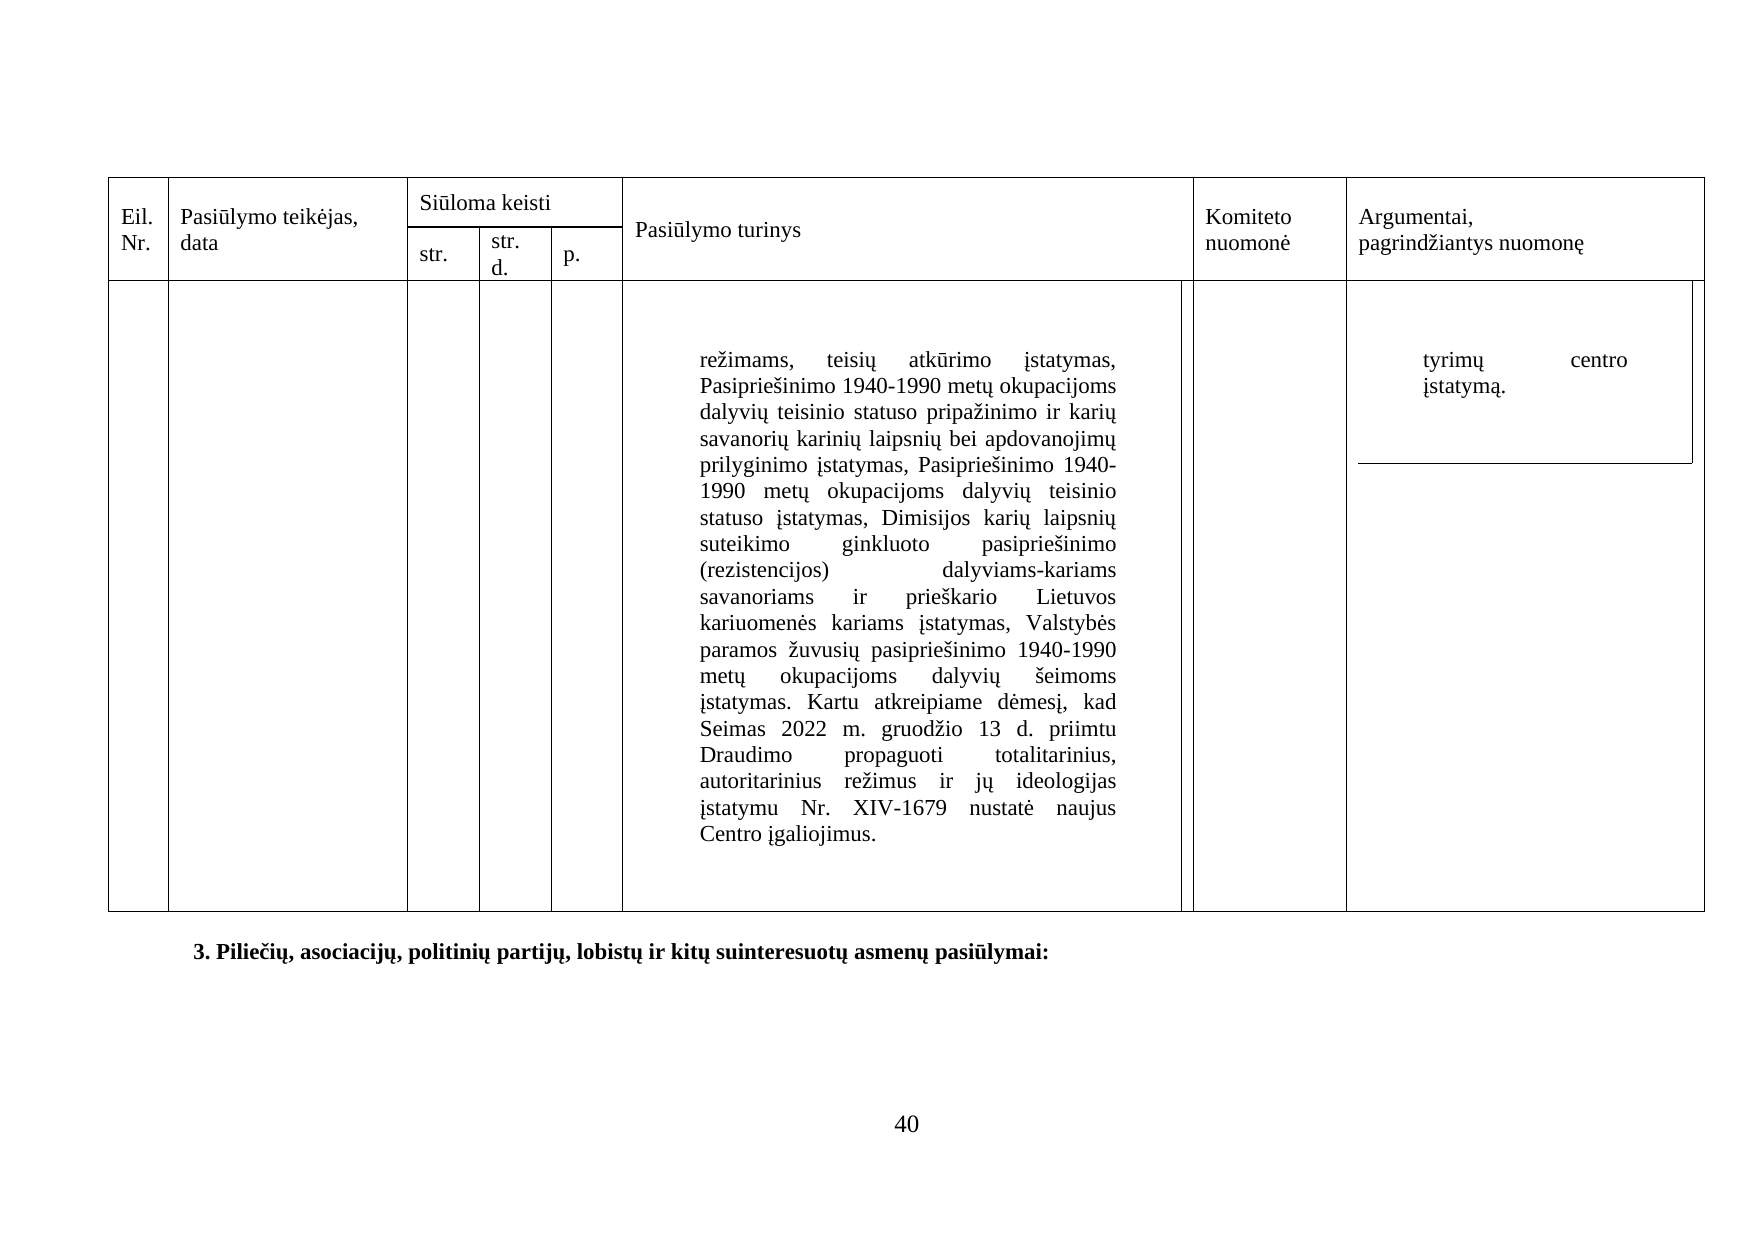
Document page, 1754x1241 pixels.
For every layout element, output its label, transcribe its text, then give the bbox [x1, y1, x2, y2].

table_header Komiteto nuomonė [1194, 178, 1346, 280]
table_cell [408, 281, 479, 911]
table_cell str. d. [480, 228, 551, 280]
table_header Siūloma keisti [408, 178, 622, 226]
table_cell 52. [109, 281, 168, 911]
table_cell tyrimų centro įstatymą. [1347, 281, 1704, 911]
table_header Pasiūlymo teikėjas, data [169, 178, 407, 280]
table_header Eil. Nr. [109, 178, 168, 280]
table_cell režimams, teisių atkūrimo įstatymas, Pasipriešinimo 1940-1990 metų okupacijoms dalyvių teisinio statuso pripažinimo ir karių savanorių karinių laipsnių bei apdovanojimų prilyginimo įstatymas, Pasipriešinimo 1940-1990 metų okupacijoms dalyvių teisinio statuso įstatymas, Dimisijos karių laipsnių suteikimo ginkluoto pasipriešinimo (rezistencijos) dalyviams-kariams savanoriams ir prieškario Lietuvos kariuomenės kariams įstatymas, Valstybės paramos žuvusių pasipriešinimo 1940-1990 metų okupacijoms dalyvių šeimoms įstatymas. Kartu atkreipiame dėmesį, kad Seimas 2022 m. gruodžio 13 d. priimtu Draudimo propaguoti totalitarinius, autoritarinius režimus ir jų ideologijas įstatymu Nr. XIV-1679 nustatė naujus Centro įgaliojimus. [623, 281, 1181, 911]
table_cell Lietuvos Respublikos Seimo kanceliarijos Teisės departamentas 2023-12-13 [169, 281, 407, 911]
text 3. Piliečių, asociacijų, politinių partijų, lobistų ir kitų suinteresuotų asmenų pasiūlymai: [118, 938, 1695, 965]
table_cell str. [408, 228, 479, 280]
table_cell p. [552, 228, 622, 280]
table_cell [1194, 281, 1346, 911]
table_cell [480, 281, 551, 911]
table_header Pasiūlymo turinys [623, 178, 1193, 280]
table_header Argumentai, pagrindžiantys nuomonę [1347, 178, 1704, 280]
table_cell [552, 281, 622, 911]
